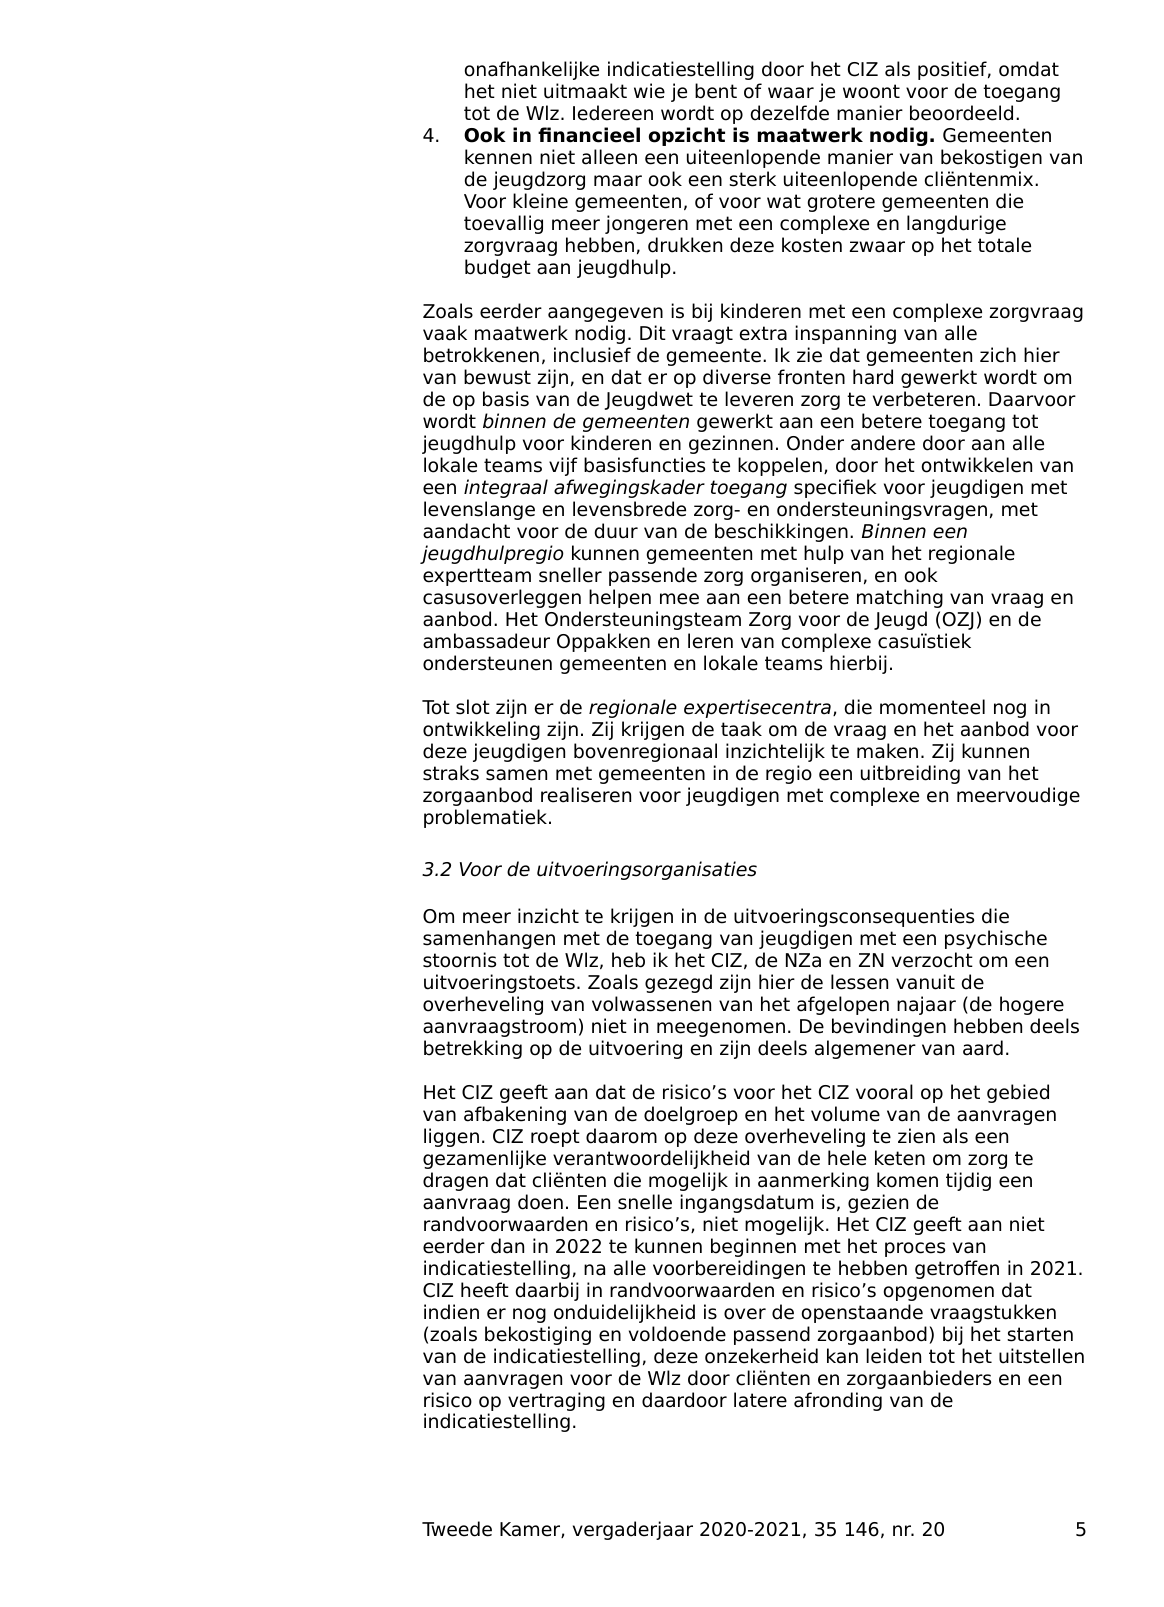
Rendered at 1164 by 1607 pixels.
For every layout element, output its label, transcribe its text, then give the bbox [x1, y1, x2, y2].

text Het CIZ geeft aan dat de risico’s voor het CIZ vooral op het gebied van afbakening van de doelgroep en het volume van de aanvragen liggen. CIZ roept daarom op deze overheveling te zien als een gezamenlijke verantwoordelijkheid van de hele keten om zorg te dragen dat cliënten die mogelijk in aanmerking komen tijdig een aanvraag doen. Een snelle ingangsdatum is, gezien de randvoorwaarden en risico’s, niet mogelijk. Het CIZ geeft aan niet eerder dan in 2022 te kunnen beginnen met het proces van indicatiestelling, na alle voorbereidingen te hebben getroffen in 2021. CIZ heeft daarbij in randvoorwaarden en risico’s opgenomen dat indien er nog onduidelijkheid is over de openstaande vraagstukken (zoals bekostiging en voldoende passend zorgaanbod) bij het starten van de indicatiestelling, deze onzekerheid kan leiden tot het uitstellen van aanvragen voor de Wlz door cliënten en zorgaanbieders en een risico op vertraging en daardoor latere afronding van de indicatiestelling. [422, 1082, 1087, 1433]
text onafhankelijke indicatiestelling door het CIZ als positief, omdat het niet uitmaakt wie je bent of waar je woont voor de toegang tot de Wlz. Iedereen wordt op dezelfde manier beoordeeld. [422, 59, 1087, 125]
text Om meer inzicht te krijgen in de uitvoeringsconsequenties die samenhangen met de toegang van jeugdigen met een psychische stoornis tot de Wlz, heb ik het CIZ, de NZa en ZN verzocht om een uitvoeringstoets. Zoals gezegd zijn hier de lessen vanuit de overheveling van volwassenen van het afgelopen najaar (de hogere aanvraagstroom) niet in meegenomen. De bevindingen hebben deels betrekking op de uitvoering en zijn deels algemener van aard. [422, 906, 1087, 1059]
text 4. Ook in financieel opzicht is maatwerk nodig. Gemeenten kennen niet alleen een uiteenlopende manier van bekostigen van de jeugdzorg maar ook een sterk uiteenlopende cliëntenmix. Voor kleine gemeenten, of voor wat grotere gemeenten die toevallig meer jongeren met een complexe en langdurige zorgvraag hebben, drukken deze kosten zwaar op het totale budget aan jeugdhulp. [422, 125, 1087, 279]
subtitle 3.2 Voor de uitvoeringsorganisaties [422, 859, 1087, 881]
text Zoals eerder aangegeven is bij kinderen met een complexe zorgvraag vaak maatwerk nodig. Dit vraagt extra inspanning van alle betrokkenen, inclusief de gemeente. Ik zie dat gemeenten zich hier van bewust zijn, en dat er op diverse fronten hard gewerkt wordt om de op basis van de Jeugdwet te leveren zorg te verbeteren. Daarvoor wordt binnen de gemeenten gewerkt aan een betere toegang tot jeugdhulp voor kinderen en gezinnen. Onder andere door aan alle lokale teams vijf basisfuncties te koppelen, door het ontwikkelen van een integraal afwegingskader toegang specifiek voor jeugdigen met levenslange en levensbrede zorg- en ondersteuningsvragen, met aandacht voor de duur van de beschikkingen. Binnen een jeugdhulpregio kunnen gemeenten met hulp van het regionale expertteam sneller passende zorg organiseren, en ook casusoverleggen helpen mee aan een betere matching van vraag en aanbod. Het Ondersteuningsteam Zorg voor de Jeugd (OZJ) en de ambassadeur Oppakken en leren van complexe casuïstiek ondersteunen gemeenten en lokale teams hierbij. [422, 301, 1087, 675]
text Tot slot zijn er de regionale expertisecentra, die momenteel nog in ontwikkeling zijn. Zij krijgen de taak om de vraag en het aanbod voor deze jeugdigen bovenregionaal inzichtelijk te maken. Zij kunnen straks samen met gemeenten in de regio een uitbreiding van het zorgaanbod realiseren voor jeugdigen met complexe en meervoudige problematiek. [422, 697, 1087, 829]
